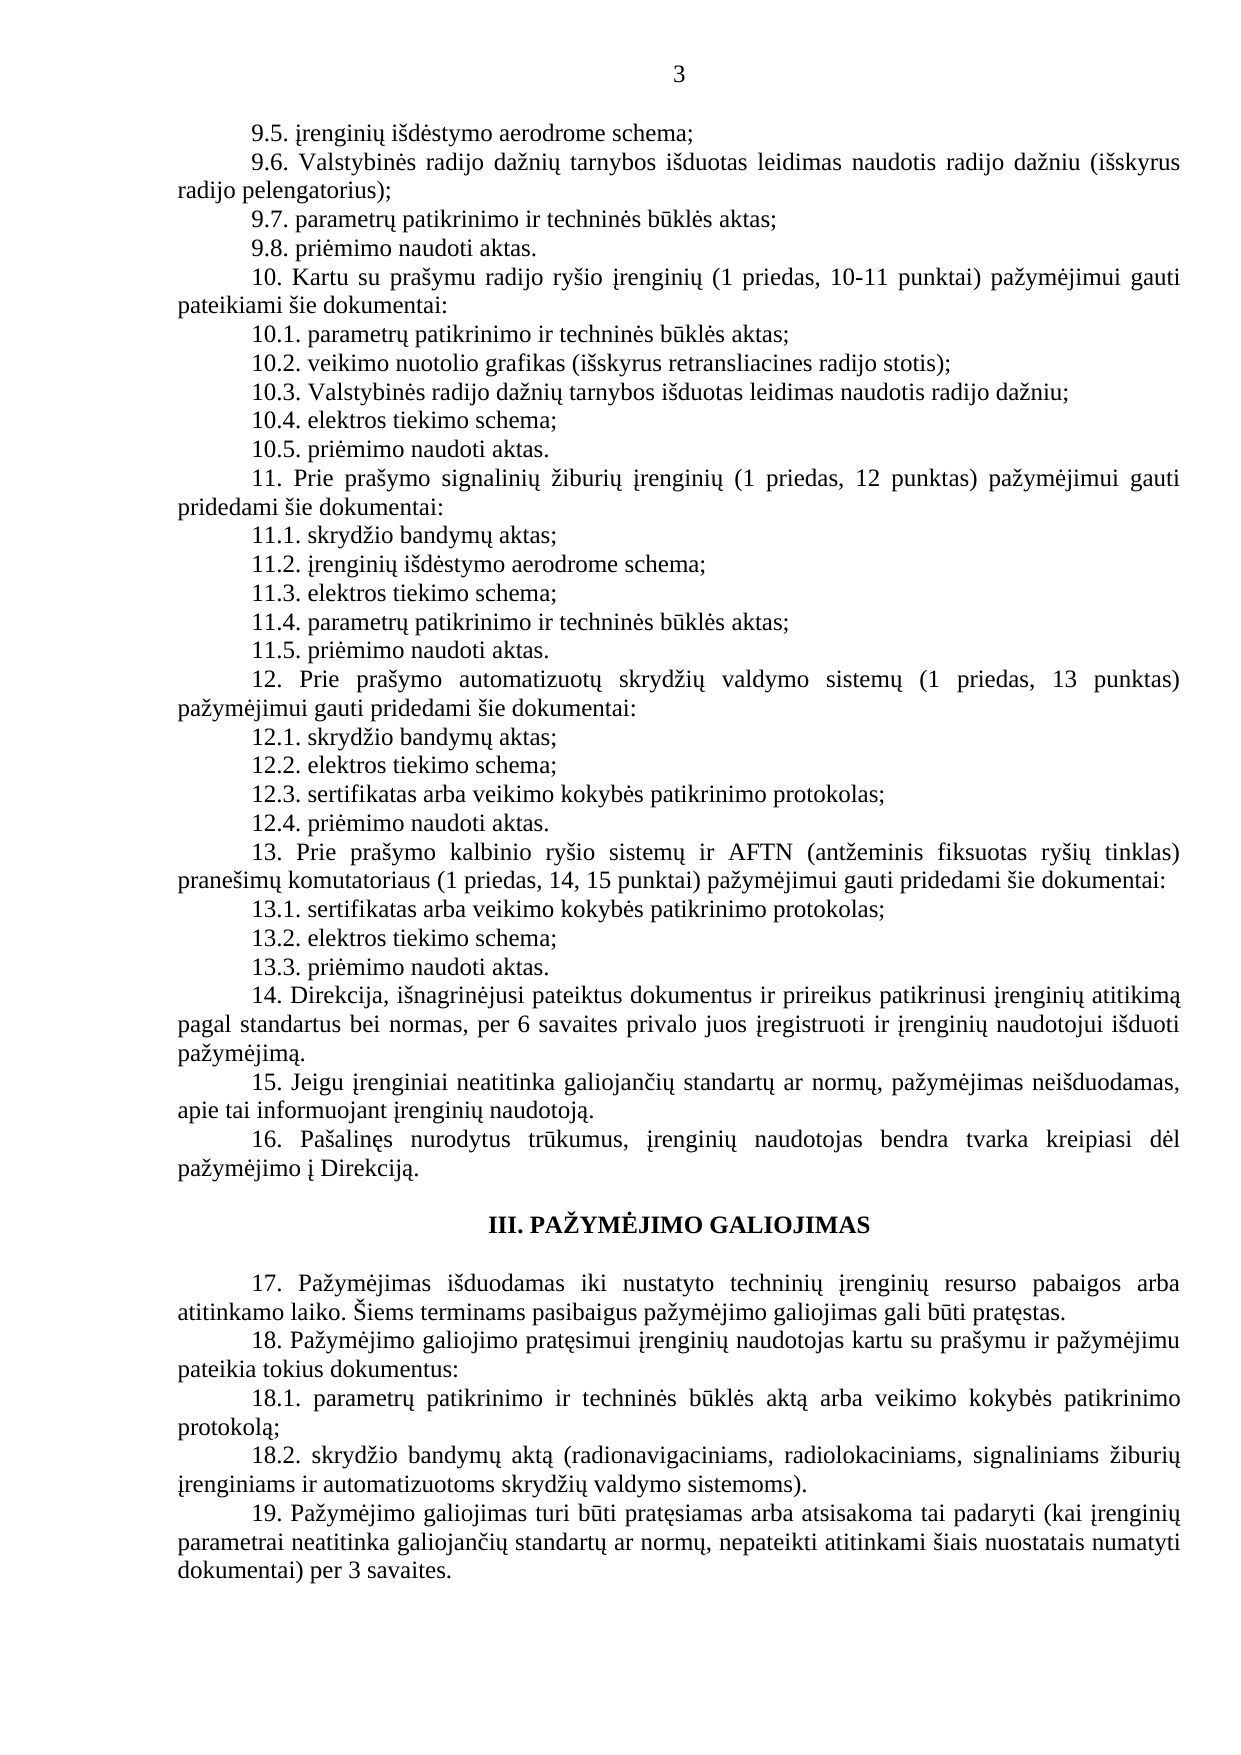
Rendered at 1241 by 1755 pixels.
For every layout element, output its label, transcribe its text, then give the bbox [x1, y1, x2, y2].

text 13.1. sertifikatas arba veikimo kokybės patikrinimo protokolas; [177, 894, 1181, 923]
text 16. Pašalinęs nurodytus trūkumus, įrenginių naudotojas bendra tvarka kreipiasi dėl pažymėjimo į Direkciją. [177, 1124, 1181, 1182]
text 11.1. skrydžio bandymų aktas; [177, 521, 1181, 549]
text 11.5. priėmimo naudoti aktas. [177, 636, 1181, 664]
text 10. Kartu su prašymu radijo ryšio įrenginių (1 priedas, 10-11 punktai) pažymėjimui gauti pateikiami šie dokumentai: [177, 262, 1181, 319]
text 11.2. įrenginių išdėstymo aerodrome schema; [177, 549, 1181, 578]
text 9.6. Valstybinės radijo dažnių tarnybos išduotas leidimas naudotis radijo dažniu (išskyrus radijo pelengatorius); [177, 147, 1181, 204]
text 18.1. parametrų patikrinimo ir techninės būklės aktą arba veikimo kokybės patikrinimo protokolą; [177, 1383, 1181, 1441]
text 12.2. elektros tiekimo schema; [177, 751, 1181, 779]
text 10.2. veikimo nuotolio grafikas (išskyrus retransliacines radijo stotis); [177, 348, 1181, 377]
text 10.3. Valstybinės radijo dažnių tarnybos išduotas leidimas naudotis radijo dažniu; [177, 377, 1181, 406]
text 11. Prie prašymo signalinių žiburių įrenginių (1 priedas, 12 punktas) pažymėjimui gauti pridedami šie dokumentai: [177, 463, 1181, 521]
text 15. Jeigu įrenginiai neatitinka galiojančių standartų ar normų, pažymėjimas neišduodamas, apie tai informuojant įrenginių naudotoją. [177, 1067, 1181, 1124]
text 13.3. priėmimo naudoti aktas. [177, 952, 1181, 981]
text 12. Prie prašymo automatizuotų skrydžių valdymo sistemų (1 priedas, 13 punktas) pažymėjimui gauti pridedami šie dokumentai: [177, 664, 1181, 722]
text 9.5. įrenginių išdėstymo aerodrome schema; [177, 118, 1181, 147]
text 12.1. skrydžio bandymų aktas; [177, 722, 1181, 751]
text 19. Pažymėjimo galiojimas turi būti pratęsiamas arba atsisakoma tai padaryti (kai įrenginių parametrai neatitinka galiojančių standartų ar normų, nepateikti atitinkami šiais nuostatais numatyti dokumentai) per 3 savaites. [177, 1498, 1181, 1584]
text 11.4. parametrų patikrinimo ir techninės būklės aktas; [177, 607, 1181, 636]
text 18. Pažymėjimo galiojimo pratęsimui įrenginių naudotojas kartu su prašymu ir pažymėjimu pateikia tokius dokumentus: [177, 1326, 1181, 1383]
text 11.3. elektros tiekimo schema; [177, 578, 1181, 607]
text 12.3. sertifikatas arba veikimo kokybės patikrinimo protokolas; [177, 779, 1181, 808]
text 9.8. priėmimo naudoti aktas. [177, 233, 1181, 262]
text III. PAŽYMĖJIMO GALIOJIMAS [177, 1211, 1181, 1239]
text 10.1. parametrų patikrinimo ir techninės būklės aktas; [177, 319, 1181, 348]
text 9.7. parametrų patikrinimo ir techninės būklės aktas; [177, 204, 1181, 233]
text 14. Direkcija, išnagrinėjusi pateiktus dokumentus ir prireikus patikrinusi įrenginių atitikimą pagal standartus bei normas, per 6 savaites privalo juos įregistruoti ir įrenginių naudotojui išduoti pažymėjimą. [177, 981, 1181, 1067]
text 12.4. priėmimo naudoti aktas. [177, 808, 1181, 837]
text 13.2. elektros tiekimo schema; [177, 923, 1181, 952]
text 13. Prie prašymo kalbinio ryšio sistemų ir AFTN (antžeminis fiksuotas ryšių tinklas) pranešimų komutatoriaus (1 priedas, 14, 15 punktai) pažymėjimui gauti pridedami šie dokumentai: [177, 837, 1181, 894]
text 10.4. elektros tiekimo schema; [177, 406, 1181, 434]
text 18.2. skrydžio bandymų aktą (radionavigaciniams, radiolokaciniams, signaliniams žiburių įrenginiams ir automatizuotoms skrydžių valdymo sistemoms). [177, 1441, 1181, 1498]
text 17. Pažymėjimas išduodamas iki nustatyto techninių įrenginių resurso pabaigos arba atitinkamo laiko. Šiems terminams pasibaigus pažymėjimo galiojimas gali būti pratęstas. [177, 1268, 1181, 1326]
text 10.5. priėmimo naudoti aktas. [177, 434, 1181, 463]
